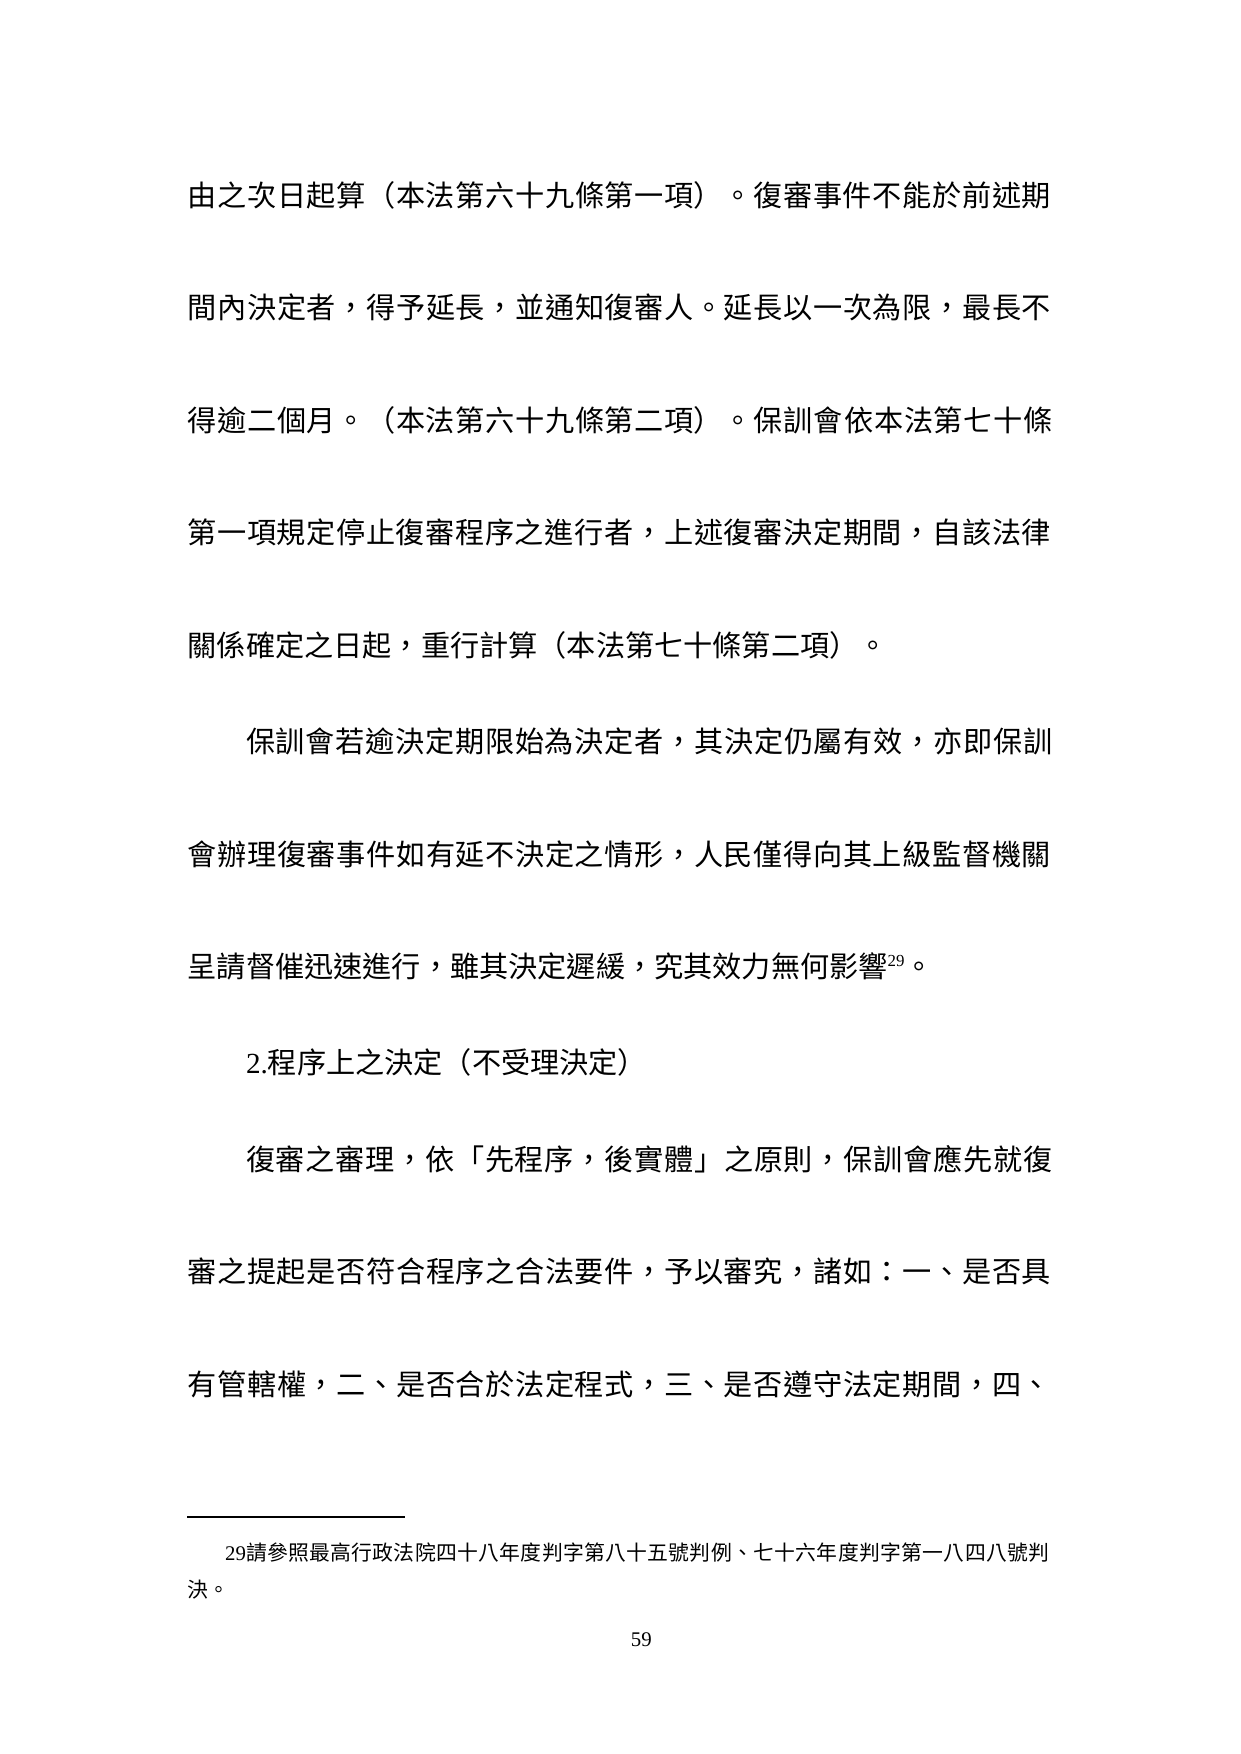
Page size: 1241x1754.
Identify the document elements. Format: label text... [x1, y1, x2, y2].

text 請參照最高行政法院四十八年度判字第八十五號判例、七十六年度判字第一八四八號判決。 [187, 1529, 1053, 1604]
text 復審之審理，依「先程序，後實體」之原則，保訓會應先就復審之提起是否符合程序之合法要件，予以審究，諸如：一、是否具有管轄權，二、是否合於法定程式，三、是否遵守法定期間，四、是否具備復審權能，五、是否非行政處分或行政處分不存在，六、是否具有權益保護之必要(復審利益)，七、是否有其他不應受理之情形，例如復審人曾撤回復審。保訓會經審查結果，如有上開程序不合法之情事而無可補正者，應為不受理決定。新法乃於第六十一條規定：復審事件有下列各款情形之一者，應為不受理決定：一、復審書不合法定程式不能補正或經酌定相當期間通知補正逾期不補正者。二、提起復審逾法定期間或未於第四十六條但書所定期間，補送復審書者。三、復審人無復審能力而未由法定代理人代為復審行為，經通知補正逾期不補正者。四、復審人不適格者。五、行政處分已不存在者。六、對已決定或已撤回之復審事件重行提起復審者。七、對不屬復審救濟範圍內之事項，提起復審者。前項第五款情形，如復審人因該處分之撤銷而有可回復之法律上利益時，不得為不受理之決定。第一項第七款情形，如屬應提起申訴、再申訴事項，公務人員誤提復審者，保訓會應移轉申訴受理機關依申訴程序處理，並通知該公務人員，不得逕為不受理決定。」即本於上開旨趣。惟上開規定至少有如下幾點值得商榷： [187, 1113, 1053, 1413]
text 保訓會若逾決定期限始為決定者，其決定仍屬有效，亦即保訓會辦理復審事件如有延不決定之情形，人民僅得向其上級監督機關呈請督催迅速進行，雖其決定遲緩，究其效力無何影響。 [187, 696, 1053, 996]
text 2.程序上之決定（不受理決定） [187, 1017, 1053, 1092]
text 由之次日起算（本法第六十九條第一項）。復審事件不能於前述期間內決定者，得予延長，並通知復審人。延長以一次為限，最長不得逾二個月。（本法第六十九條第二項）。保訓會依本法第七十條第一項規定停止復審程序之進行者，上述復審決定期間，自該法律關係確定之日起，重行計算（本法第七十條第二項）。 [187, 150, 1053, 675]
